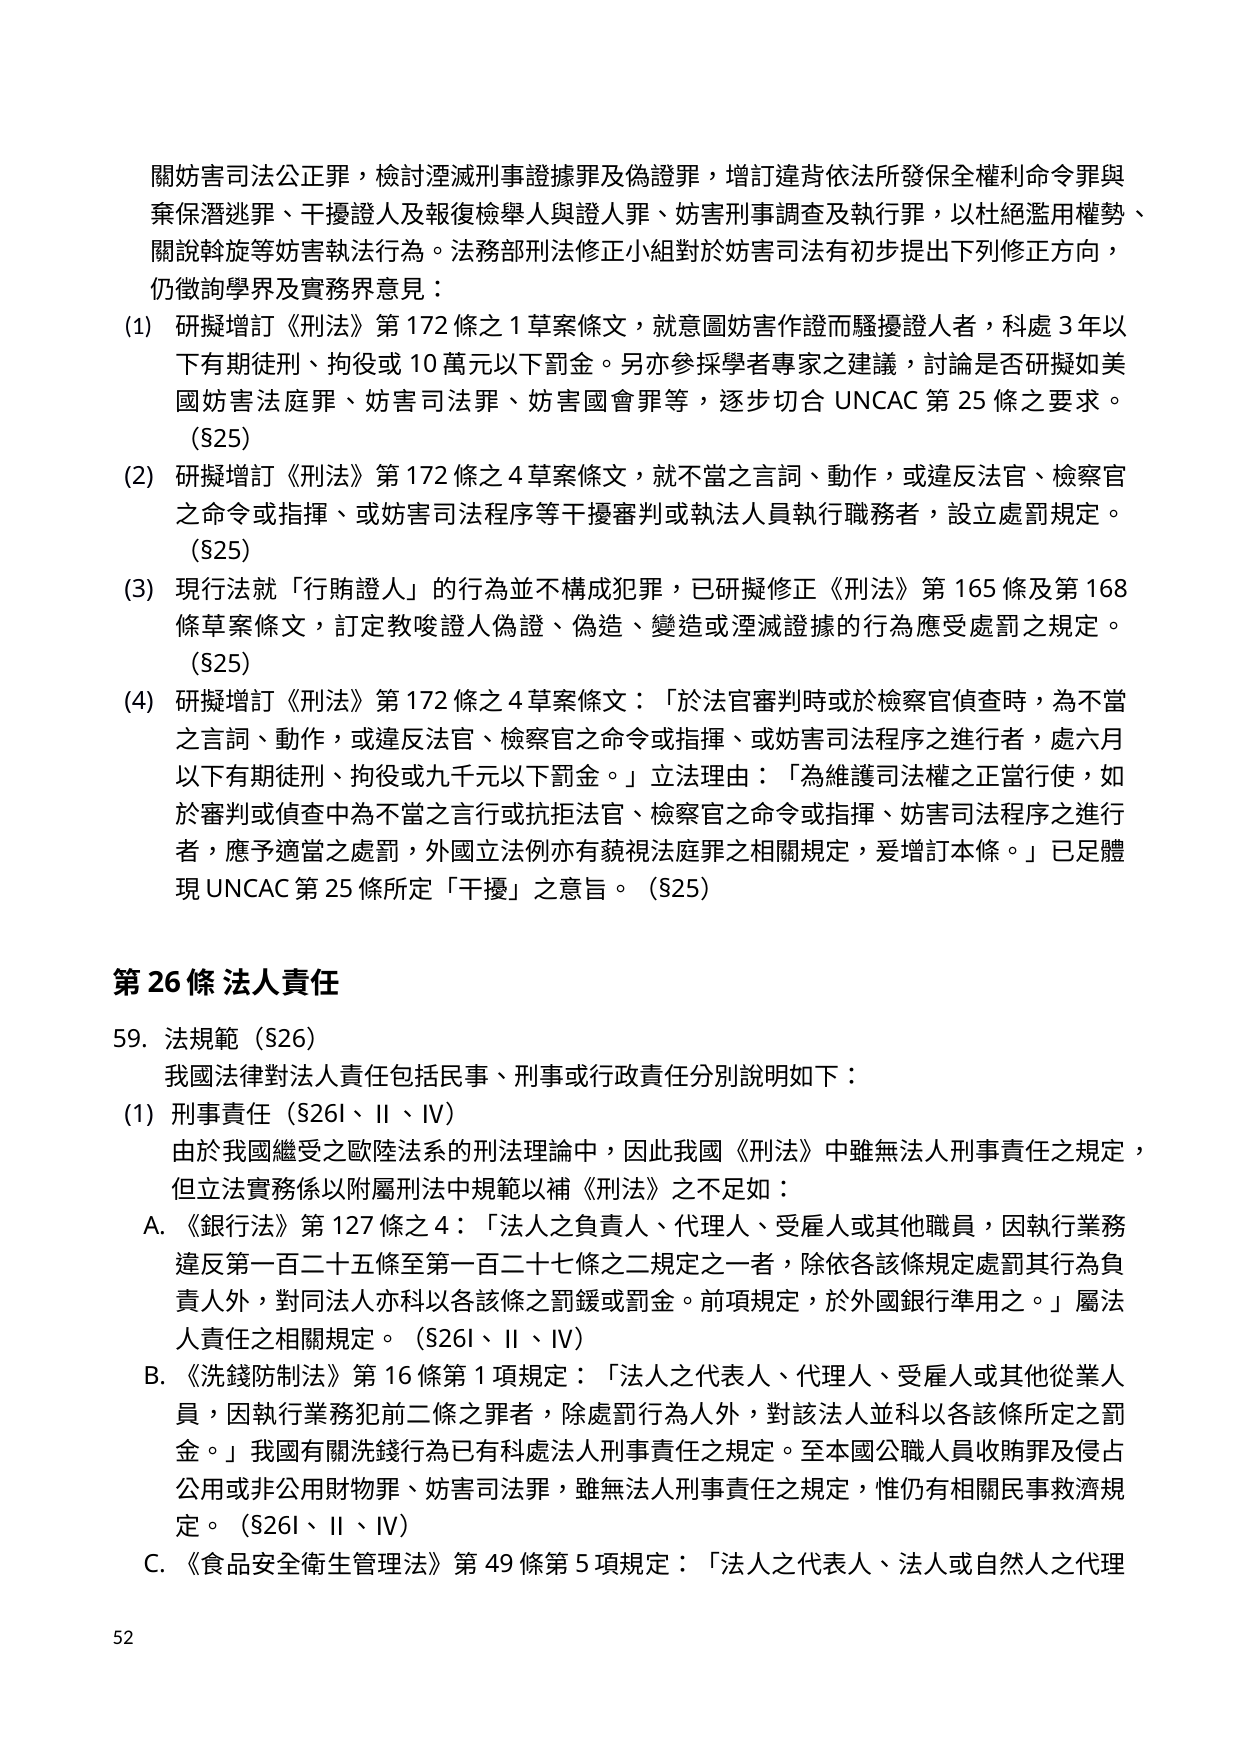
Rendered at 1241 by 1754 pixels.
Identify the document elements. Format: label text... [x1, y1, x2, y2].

list 研擬增訂《刑法》第172條之4草案條文：「於法官審判時或於檢察官偵查時，為不當之言詞、動作，或違反法官、檢察官之命令或指揮、或妨害司法程序之進行者，處六月以下有期徒刑、拘役或九千元以下罰金。」立法理由：「為維護司法權之正當行使，如於審判或偵查中為不當之言行或抗拒法官、檢察官之命令或指揮、妨害司法程序之進行者，應予適當之處罰，外國立法例亦有藐視法庭罪之相關規定，爰增訂本條。」已足體現UNCAC第25條所定「干擾」之意旨。（§25） [124, 675, 1128, 900]
list 由於我國繼受之歐陸法系的刑法理論中，因此我國《刑法》中雖無法人刑事責任之規定，但立法實務係以附屬刑法中規範以補《刑法》之不足如： [172, 1125, 1128, 1200]
list 我國法律對法人責任包括民事、刑事或行政責任分別說明如下： [164, 1050, 1128, 1087]
list 《銀行法》第127條之4：「法人之負責人、代理人、受雇人或其他職員，因執行業務違反第一百二十五條至第一百二十七條之二規定之一者，除依各該條規定處罰其行為負責人外，對同法人亦科以各該條之罰鍰或罰金。前項規定，於外國銀行準用之。」屬法人責任之相關規定。（§26Ⅰ、Ⅱ、Ⅳ） [143, 1200, 1128, 1350]
list 法規範（§26） [112, 1012, 1128, 1050]
list 《食品安全衛生管理法》第49條第5項規定：「法人之代表人、法人或自然人之代理人、受僱人或其他從業人員，因執行業務犯第一項至第三項之罪者，除處罰其行為人外，對該法人或自然人科以各該項十倍以下之罰金。」我國《食品安全衛生管理法》已有科處法人刑事責任之規定。（§26Ⅰ、Ⅱ、Ⅳ） [143, 1537, 1128, 1575]
list 研擬增訂《刑法》第172條之1草案條文，就意圖妨害作證而騷擾證人者，科處3年以下有期徒刑、拘役或10萬元以下罰金。另亦參採學者專家之建議，討論是否研擬如美國妨害法庭罪、妨害司法罪、妨害國會罪等，逐步切合UNCAC第25條之要求。（§25） [124, 300, 1128, 450]
list 《洗錢防制法》第16條第1項規定：「法人之代表人、代理人、受雇人或其他從業人員，因執行業務犯前二條之罪者，除處罰行為人外，對該法人並科以各該條所定之罰金。」我國有關洗錢行為已有科處法人刑事責任之規定。至本國公職人員收賄罪及侵占公用或非公用財物罪、妨害司法罪，雖無法人刑事責任之規定，惟仍有相關民事救濟規定。（§26Ⅰ、Ⅱ、Ⅳ） [143, 1350, 1128, 1537]
list 研擬增訂《刑法》第172條之4草案條文，就不當之言詞、動作，或違反法官、檢察官之命令或指揮、或妨害司法程序等干擾審判或執法人員執行職務者，設立處罰規定。（§25） [124, 450, 1128, 562]
list 刑事責任（§26Ⅰ、Ⅱ、Ⅳ） [124, 1087, 1128, 1125]
list 現行法就「行賄證人」的行為並不構成犯罪，已研擬修正《刑法》第165條及第168條草案條文，訂定教唆證人偽證、偽造、變造或湮滅證據的行為應受處罰之規定。（§25） [124, 562, 1128, 675]
text 第26條 法人責任 [112, 937, 1131, 1012]
list 2017年司法改革國是會議決議，為確保國家司法權正確行使，發現事實真相，應研議相關妨害司法公正罪，檢討湮滅刑事證據罪及偽證罪，增訂違背依法所發保全權利命令罪與棄保潛逃罪、干擾證人及報復檢舉人與證人罪、妨害刑事調查及執行罪，以杜絕濫用權勢、關說斡旋等妨害執法行為。法務部刑法修正小組對於妨害司法有初步提出下列修正方向，仍徵詢學界及實務界意見： [150, 150, 1128, 300]
